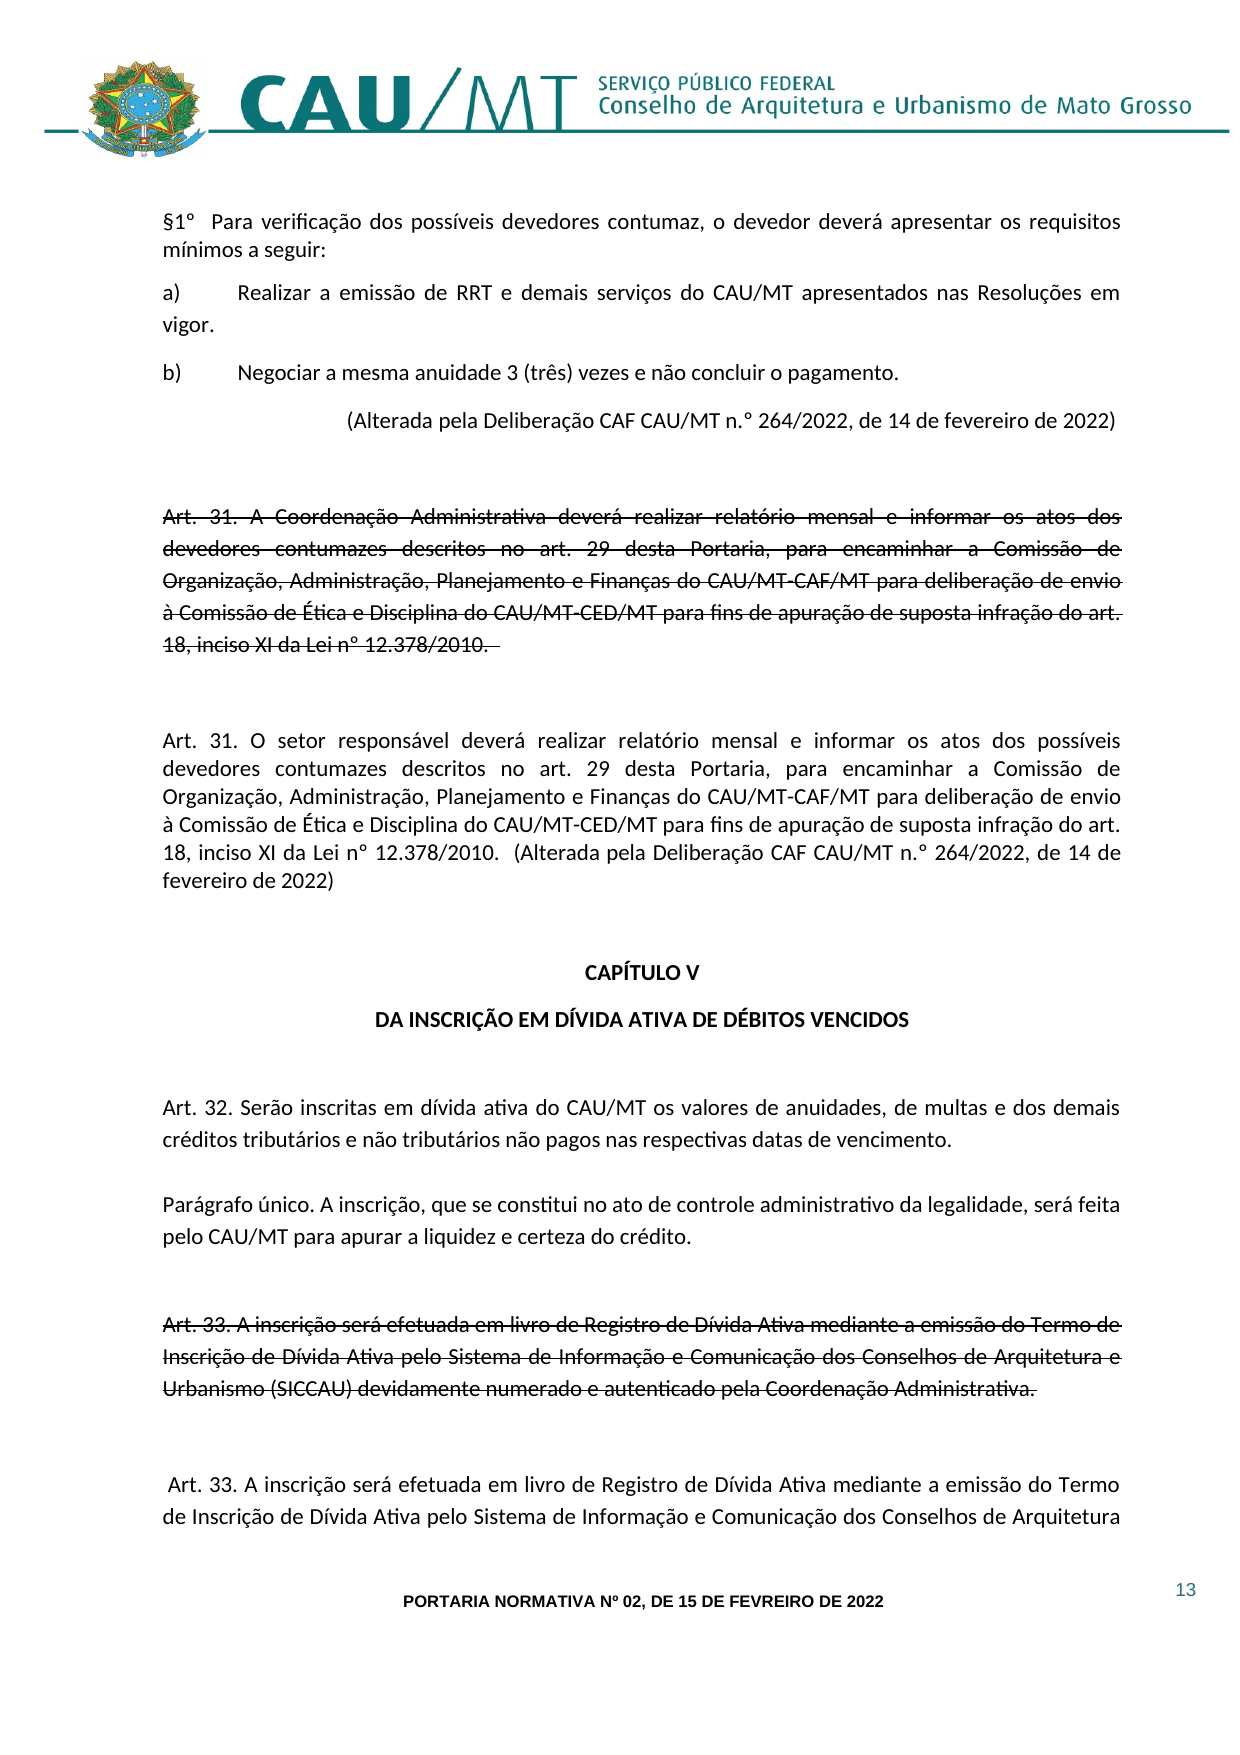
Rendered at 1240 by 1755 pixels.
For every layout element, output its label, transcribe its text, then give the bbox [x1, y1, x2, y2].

text Art. 33. A inscrição será efetuada em livro de Registro de Dívida Ativa mediante a emissão do Termo de Inscrição de Dívida Ativa pelo Sistema de Informação e Comunicação dos Conselhos de Arquitetura e Urbanismo (SICCAU) devidamente numerado e autenticado pela Coordenação Administrativa. [162, 1359, 1122, 1402]
text §1º Para verificação dos possíveis devedores contumaz, o devedor deverá apresentar os requisitos mínimos a seguir: [162, 207, 1122, 263]
text CAPÍTULO V [162, 958, 1122, 986]
text Art. 31. A Coordenação Administrativa deverá realizar relatório mensal e informar os atos dos devedores contumazes descritos no art. 29 desta Portaria, para encaminhar a Comissão de Organização, Administração, Planejamento e Finanças do CAU/MT-CAF/MT para deliberação de envio à Comissão de Ética e Disciplina do CAU/MT-CED/MT para fins de apuração de suposta infração do art. 18, inciso XI da Lei nº 12.378/2010. [162, 519, 1122, 549]
text Art. 31. A Coordenação Administrativa deverá realizar relatório mensal e informar os atos dos devedores contumazes descritos no art. 29 desta Portaria, para encaminhar a Comissão de Organização, Administração, Planejamento e Finanças do CAU/MT-CAF/MT para deliberação de envio à Comissão de Ética e Disciplina do CAU/MT-CED/MT para fins de apuração de suposta infração do art. 18, inciso XI da Lei nº 12.378/2010. [162, 550, 1122, 582]
list Realizar a emissão de RRT e demais serviços do CAU/MT apresentados nas Resoluções em vigor. [162, 278, 1122, 339]
text DA INSCRIÇÃO EM DÍVIDA ATIVA DE DÉBITOS VENCIDOS [162, 1006, 1122, 1034]
text Art. 32. Serão inscritas em dívida ativa do CAU/MT os valores de anuidades, de multas e dos demais créditos tributários e não tributários não pagos nas respectivas datas de vencimento. [162, 1093, 1122, 1154]
text Art. 31. A Coordenação Administrativa deverá realizar relatório mensal e informar os atos dos devedores contumazes descritos no art. 29 desta Portaria, para encaminhar a Comissão de Organização, Administração, Planejamento e Finanças do CAU/MT-CAF/MT para deliberação de envio à Comissão de Ética e Disciplina do CAU/MT-CED/MT para fins de apuração de suposta infração do art. 18, inciso XI da Lei nº 12.378/2010. [162, 502, 1122, 517]
text Art. 31. O setor responsável deverá realizar relatório mensal e informar os atos dos possíveis devedores contumazes descritos no art. 29 desta Portaria, para encaminhar a Comissão de Organização, Administração, Planejamento e Finanças do CAU/MT-CAF/MT para deliberação de envio à Comissão de Ética e Disciplina do CAU/MT-CED/MT para fins de apuração de suposta infração do art. 18, inciso XI da Lei nº 12.378/2010. (Alterada pela Deliberação CAF CAU/MT n.º 264/2022, de 14 de fevereiro de 2022) [162, 726, 1122, 894]
text Parágrafo único. A inscrição, que se constitui no ato de controle administrativo da legalidade, será feita pelo CAU/MT para apurar a liquidez e certeza do crédito. [162, 1190, 1122, 1250]
text (Alterada pela Deliberação CAF CAU/MT n.º 264/2022, de 14 de fevereiro de 2022) [162, 406, 1122, 434]
text Art. 33. A inscrição será efetuada em livro de Registro de Dívida Ativa mediante a emissão do Termo de Inscrição de Dívida Ativa pelo Sistema de Informação e Comunicação dos Conselhos de Arquitetura [162, 1470, 1122, 1530]
text Art. 31. A Coordenação Administrativa deverá realizar relatório mensal e informar os atos dos devedores contumazes descritos no art. 29 desta Portaria, para encaminhar a Comissão de Organização, Administração, Planejamento e Finanças do CAU/MT-CAF/MT para deliberação de envio à Comissão de Ética e Disciplina do CAU/MT-CED/MT para fins de apuração de suposta infração do art. 18, inciso XI da Lei nº 12.378/2010. [162, 615, 1122, 659]
text Art. 33. A inscrição será efetuada em livro de Registro de Dívida Ativa mediante a emissão do Termo de Inscrição de Dívida Ativa pelo Sistema de Informação e Comunicação dos Conselhos de Arquitetura e Urbanismo (SICCAU) devidamente numerado e autenticado pela Coordenação Administrativa. [162, 1310, 1122, 1325]
text Art. 33. A inscrição será efetuada em livro de Registro de Dívida Ativa mediante a emissão do Termo de Inscrição de Dívida Ativa pelo Sistema de Informação e Comunicação dos Conselhos de Arquitetura e Urbanismo (SICCAU) devidamente numerado e autenticado pela Coordenação Administrativa. [162, 1327, 1122, 1358]
list Negociar a mesma anuidade 3 (três) vezes e não concluir o pagamento. [162, 358, 1122, 386]
text Art. 31. A Coordenação Administrativa deverá realizar relatório mensal e informar os atos dos devedores contumazes descritos no art. 29 desta Portaria, para encaminhar a Comissão de Organização, Administração, Planejamento e Finanças do CAU/MT-CAF/MT para deliberação de envio à Comissão de Ética e Disciplina do CAU/MT-CED/MT para fins de apuração de suposta infração do art. 18, inciso XI da Lei nº 12.378/2010. [162, 583, 1122, 614]
